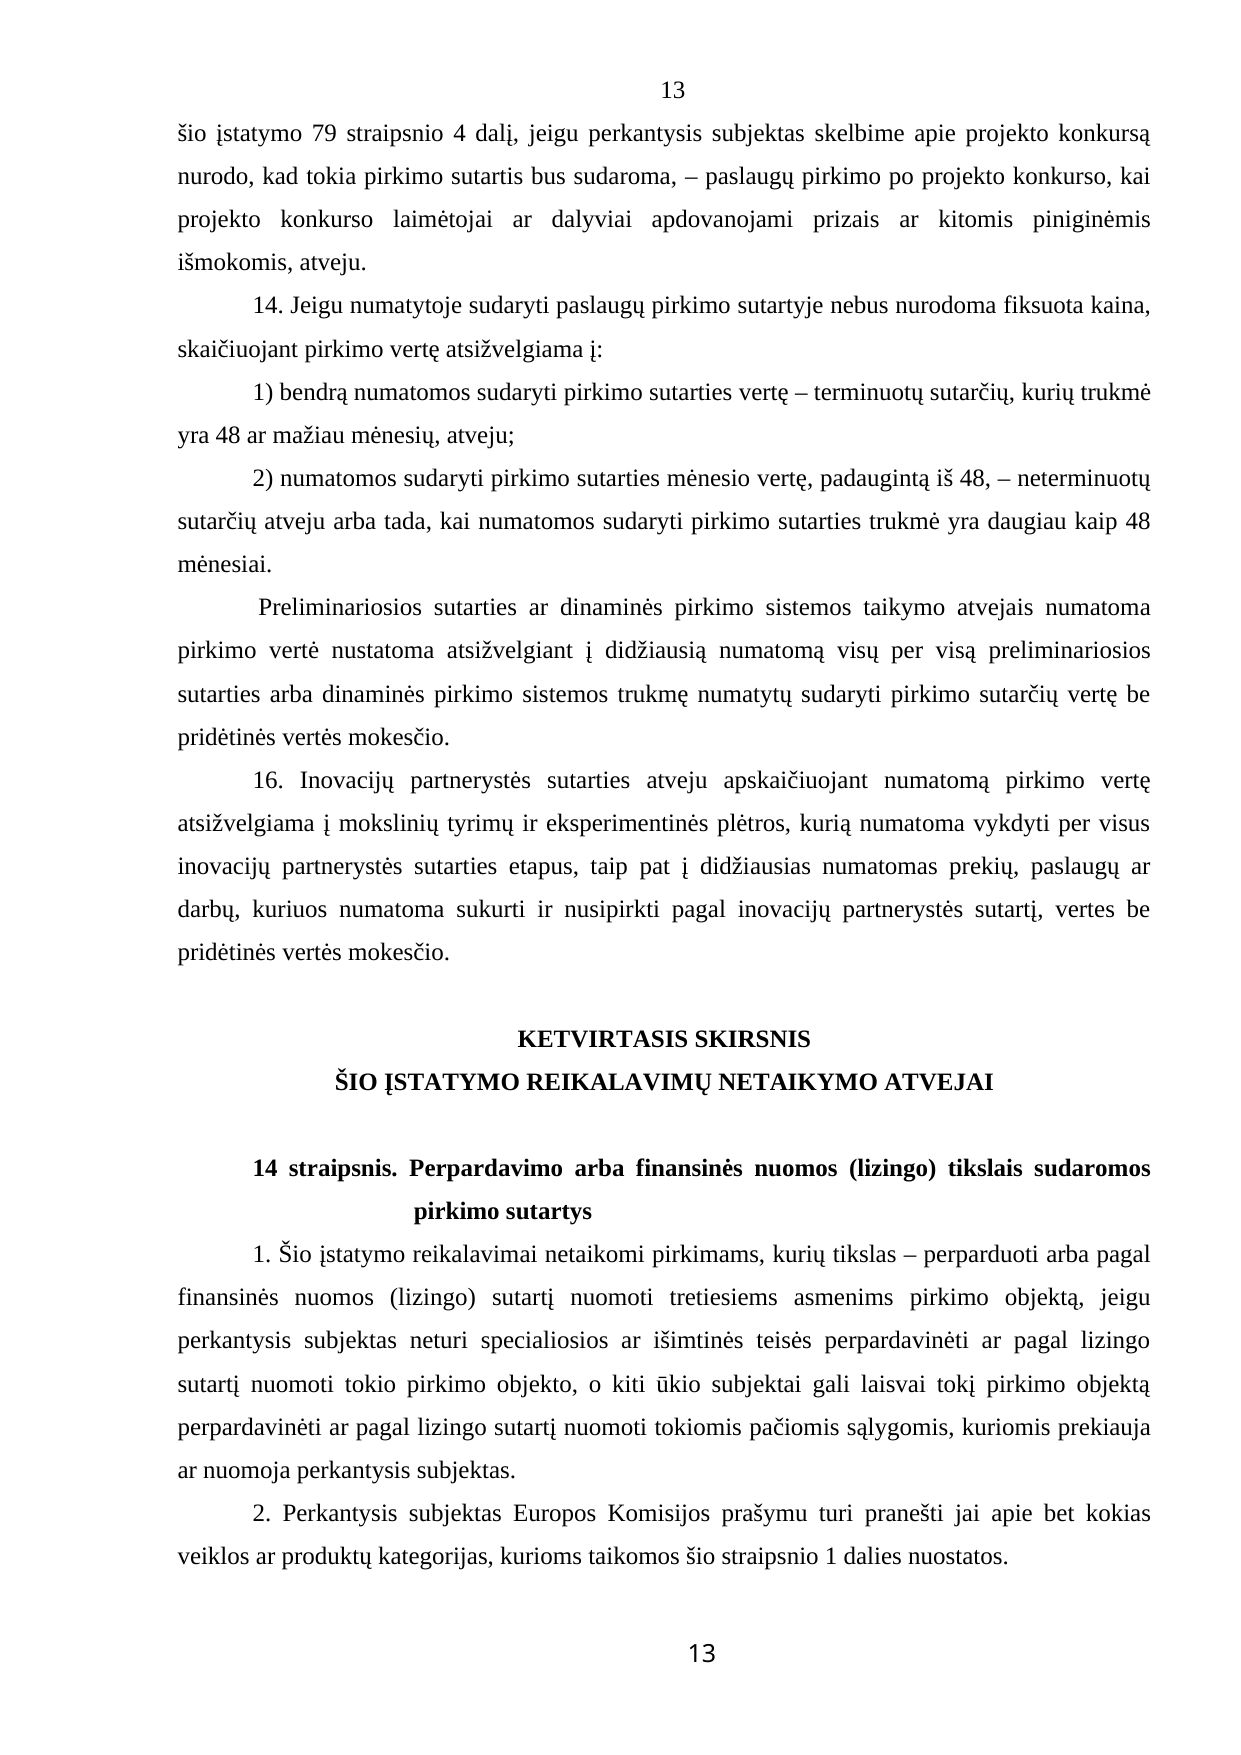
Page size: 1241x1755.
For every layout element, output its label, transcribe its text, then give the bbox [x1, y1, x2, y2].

subtitle 14. Jeigu numatytoje sudaryti paslaugų pirkimo sutartyje nebus nurodoma fiksuota kaina, skaičiuojant pirkimo vertę atsižvelgiama į: [177, 291, 1152, 362]
text 15. Preliminariosios sutarties ar dinaminės pirkimo sistemos taikymo atvejais numatoma pirkimo vertė nustatoma atsižvelgiant į didžiausią numatomą visų per visą preliminariosios sutarties arba dinaminės pirkimo sistemos trukmę numatytų sudaryti pirkimo sutarčių vertę be pridėtinės vertės mokesčio. [177, 592, 1152, 751]
text 16. Inovacijų partnerystės sutarties atveju apskaičiuojant numatomą pirkimo vertę atsižvelgiama į mokslinių tyrimų ir eksperimentinės plėtros, kurią numatoma vykdyti per visus inovacijų partnerystės sutarties etapus, taip pat į didžiausias numatomas prekių, paslaugų ar darbų, kuriuos numatoma sukurti ir nusipirkti pagal inovacijų partnerystės sutartį, vertes be pridėtinės vertės mokesčio. [177, 765, 1152, 966]
text 2. Perkantysis subjektas Europos Komisijos prašymu turi pranešti jai apie bet kokias veiklos ar produktų kategorijas, kurioms taikomos šio straipsnio 1 dalies nuostatos. [177, 1498, 1152, 1570]
text 14 straipsnis. Perpardavimo arba finansinės nuomos (lizingo) tikslais sudaromos pirkimo sutartys [252, 1153, 1152, 1225]
text 1. Šio įstatymo reikalavimai netaikomi pirkimams, kurių tikslas – perparduoti arba pagal finansinės nuomos (lizingo) sutartį nuomoti tretiesiems asmenims pirkimo objektą, jeigu perkantysis subjektas neturi specialiosios ar išimtinės teisės perpardavinėti ar pagal lizingo sutartį nuomoti tokio pirkimo objekto, o kiti ūkio subjektai gali laisvai tokį pirkimo objektą perpardavinėti ar pagal lizingo sutartį nuomoti tokiomis pačiomis sąlygomis, kuriomis prekiauja ar nuomoja perkantysis subjektas. [177, 1239, 1152, 1484]
subtitle šio įstatymo 79 straipsnio 4 dalį, jeigu perkantysis subjektas skelbime apie projekto konkursą nurodo, kad tokia pirkimo sutartis bus sudaroma, – paslaugų pirkimo po projekto konkurso, kai projekto konkurso laimėtojai ar dalyviai apdovanojami prizais ar kitomis piniginėmis išmokomis, atveju. [177, 118, 1152, 276]
text KETVIRTASIS SKIRSNIS [177, 1024, 1152, 1052]
text šio įstatymo reikalavimų netaikymo atvejai [177, 1067, 1152, 1096]
subtitle 1) bendrą numatomos sudaryti pirkimo sutarties vertę – terminuotų sutarčių, kurių trukmė yra 48 ar mažiau mėnesių, atveju; [177, 377, 1152, 449]
text 2) numatomos sudaryti pirkimo sutarties mėnesio vertę, padaugintą iš 48, – neterminuotų sutarčių atveju arba tada, kai numatomos sudaryti pirkimo sutarties trukmė yra daugiau kaip 48 mėnesiai. [177, 463, 1152, 578]
